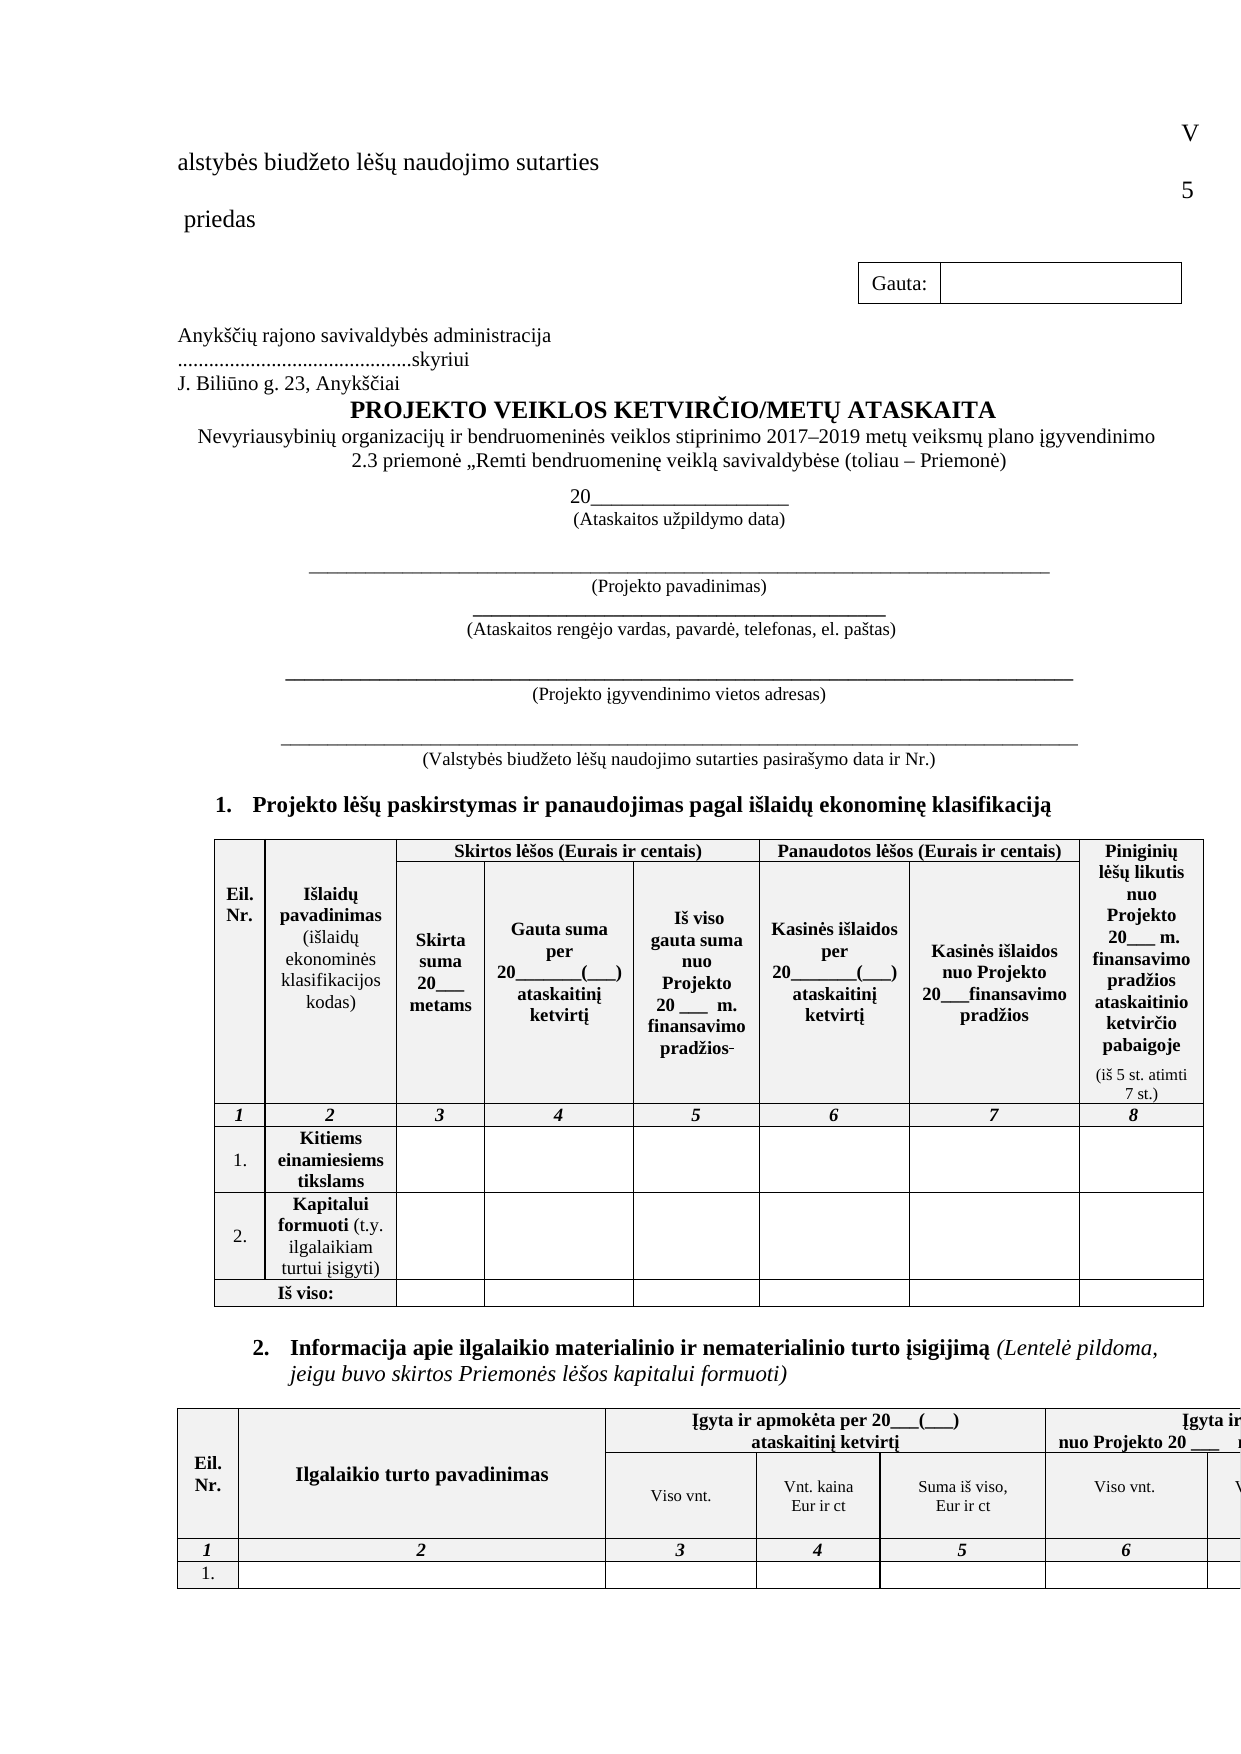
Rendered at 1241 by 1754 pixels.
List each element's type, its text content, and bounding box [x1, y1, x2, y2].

table_cell [397, 1280, 484, 1306]
table_cell 7 [910, 1104, 1079, 1126]
table_cell Skirta suma 20___ metams [397, 862, 484, 1103]
table_header Panaudotos lėšos (Eurais ir centais) [760, 840, 1079, 861]
text .............................................skyriui [177, 347, 1181, 371]
table_cell [485, 1127, 633, 1192]
table_cell [397, 1193, 484, 1279]
table_header Gauta: [859, 263, 940, 303]
text (Ataskaitos užpildymo data) [177, 508, 1181, 529]
table_cell [760, 1280, 909, 1306]
text Valstybės biudžeto lėšų naudojimo sutarties [177, 118, 1181, 176]
table_cell 1 [178, 1539, 238, 1561]
table_cell Iš viso gauta suma nuo Projekto 20 ___ m. finansavimo pradžios [634, 862, 759, 1103]
table_cell Viso vnt. [606, 1453, 756, 1538]
table_cell [1208, 1562, 1240, 1588]
table_cell 2 [239, 1539, 605, 1561]
text (Valstybės biudžeto lėšų naudojimo sutarties pasirašymo data ir Nr.) [177, 748, 1181, 769]
table_cell [634, 1280, 759, 1306]
table_header Eil. Nr. [178, 1409, 238, 1538]
table_header [941, 263, 1181, 303]
table_cell [634, 1127, 759, 1192]
table_cell [239, 1562, 605, 1588]
text ____________________________________________________________________________________ [177, 661, 1181, 683]
text ____________________________________________ [177, 597, 1181, 618]
table_header Skirtos lėšos (Eurais ir centais) [397, 840, 759, 861]
table_header Piniginių lėšų likutis nuo Projekto 20___ m. finansavimo pradžios ataskaitinio ketvirčio pabaigoje (iš 5 st. atimti 7 st.) [1080, 840, 1203, 1103]
text PROJEKTO VEIKLOS KETVIRČIO/METŲ ATASKAITA [177, 395, 1181, 424]
table_cell 6 [1046, 1539, 1207, 1561]
table_cell [606, 1562, 756, 1588]
text 1. Projekto lėšų paskirstymas ir panaudojimas pagal išlaidų ekonominę klasifikaciją [215, 791, 1181, 817]
table_cell 7 [1208, 1539, 1240, 1561]
table_cell [910, 1193, 1079, 1279]
table_cell [757, 1562, 879, 1588]
text _______________________________________________________________________________ [177, 553, 1181, 575]
table_cell [760, 1193, 909, 1279]
text 2.3 priemonė „Remti bendruomeninę veiklą savivaldybėse (toliau – Priemonė) [177, 448, 1181, 472]
table_cell 1. [215, 1127, 264, 1192]
table_cell Iš viso: [215, 1280, 396, 1306]
table_cell Vnt. kaina Eur ir ct [1208, 1453, 1240, 1538]
text 5 priedas [177, 176, 1181, 233]
table_header Eil. Nr. [215, 840, 264, 1103]
table_header Ilgalaikio turto pavadinimas [239, 1409, 605, 1538]
text (Projekto pavadinimas) [177, 575, 1181, 597]
table_cell [1046, 1562, 1207, 1588]
table_cell [910, 1127, 1079, 1192]
table_cell [634, 1193, 759, 1279]
table_cell 3 [606, 1539, 756, 1561]
table_cell [910, 1280, 1079, 1306]
table_cell Kasinės išlaidos nuo Projekto 20___finansavimo pradžios [910, 862, 1079, 1103]
text J. Biliūno g. 23, Anykščiai [177, 371, 1181, 395]
table_cell 1. [178, 1562, 238, 1588]
table_cell Viso vnt. [1046, 1453, 1207, 1538]
table_cell [485, 1193, 633, 1279]
table_cell Suma iš viso, Eur ir ct [881, 1453, 1045, 1538]
table_cell [1080, 1127, 1203, 1192]
text Anykščių rajono savivaldybės administracija [177, 323, 1181, 347]
table_cell 6 [760, 1104, 909, 1126]
table_cell [760, 1127, 909, 1192]
table_cell Gauta suma per 20_______(___) ataskaitinį ketvirtį [485, 862, 633, 1103]
table_cell 5 [634, 1104, 759, 1126]
table_cell Vnt. kaina Eur ir ct [757, 1453, 879, 1538]
table_cell 1 [215, 1104, 264, 1126]
table_header Išlaidų pavadinimas (išlaidų ekonominės klasifikacijos kodas) [266, 840, 396, 1103]
table_cell 4 [757, 1539, 879, 1561]
text (Ataskaitos rengėjo vardas, pavardė, telefonas, el. paštas) [182, 618, 1181, 640]
text 20___________________ [177, 484, 1181, 508]
table_cell 3 [397, 1104, 484, 1126]
table_cell [1080, 1193, 1203, 1279]
table_cell [397, 1127, 484, 1192]
table_cell 2. [215, 1193, 264, 1279]
table_cell [1080, 1280, 1203, 1306]
table_cell 8 [1080, 1104, 1203, 1126]
table_header Įgyta ir apmokėta per 20___(___) ataskaitinį ketvirtį [606, 1409, 1045, 1452]
table_header Įgyta ir apmokėta nuo Projekto 20 ___ m. finansavimo pradžios [1046, 1409, 1240, 1452]
table_cell [881, 1562, 1045, 1588]
text (Projekto įgyvendinimo vietos adresas) [177, 683, 1181, 704]
table_cell Kapitalui formuoti (t.y. ilgalaikiam turtui įsigyti) [266, 1193, 396, 1279]
text _____________________________________________________________________________________ [177, 726, 1181, 748]
table_cell [485, 1280, 633, 1306]
text Nevyriausybinių organizacijų ir bendruomeninės veiklos stiprinimo 2017–2019 metų veiksmų plano įgyvendinimo [177, 424, 1181, 448]
table_cell Kitiems einamiesiems tikslams [266, 1127, 396, 1192]
table_cell 4 [485, 1104, 633, 1126]
table_cell 5 [881, 1539, 1045, 1561]
table_cell 2 [266, 1104, 396, 1126]
table_cell Kasinės išlaidos per 20_______(___) ataskaitinį ketvirtį [760, 862, 909, 1103]
text 2. Informacija apie ilgalaikio materialinio ir nematerialinio turto įsigijimą (Lentelė pildoma, jeigu buvo skirtos Priemonės lėšos kapitalui formuoti) [252, 1334, 1181, 1386]
